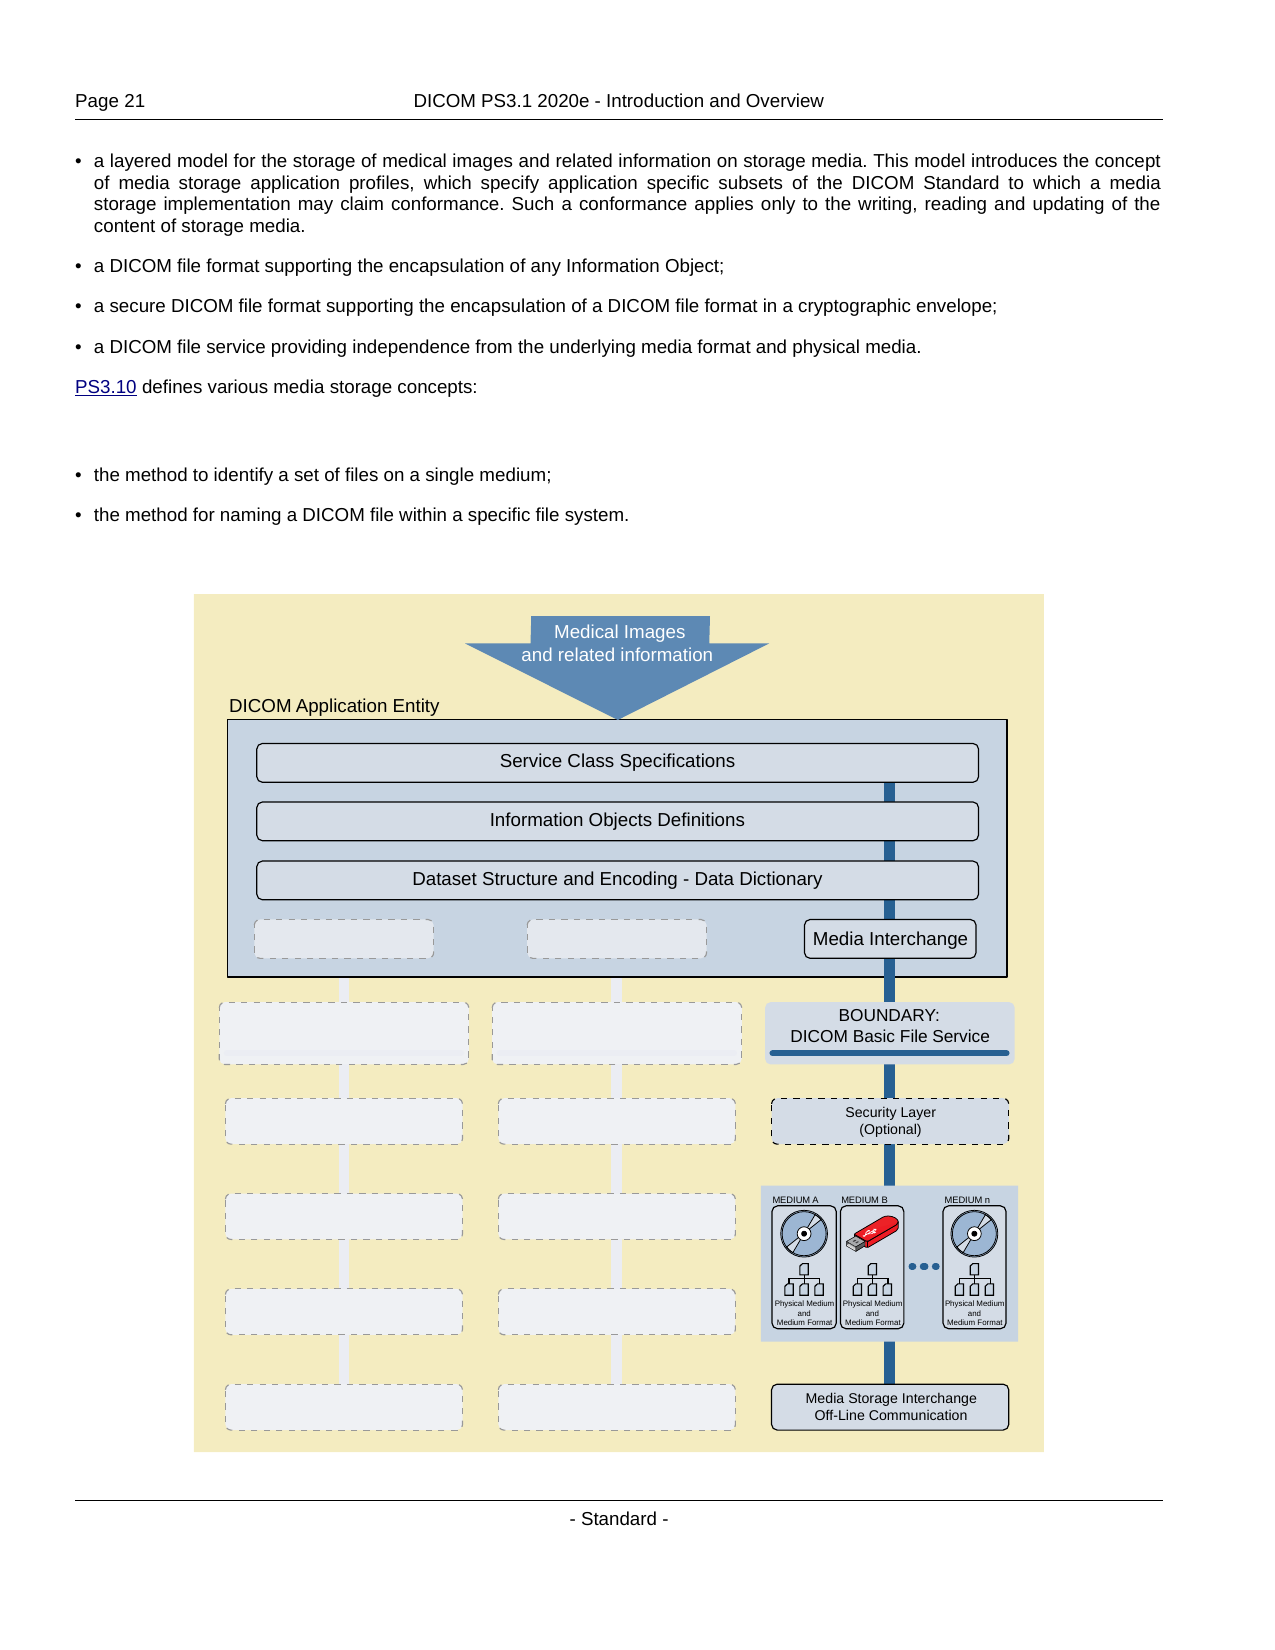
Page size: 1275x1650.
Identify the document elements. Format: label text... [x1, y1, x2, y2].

text PS3.10 defines various media storage concepts: [75, 376, 1162, 397]
text • a DICOM file format supporting the encapsulation of any Information Object; [75, 255, 1162, 277]
text • the method for naming a DICOM file within a specific file system. [75, 504, 1162, 526]
text • a DICOM file service providing independence from the underlying media format and physical media. [75, 336, 1162, 357]
text • a layered model for the storage of medical images and related information on storage media. This model introduces the concept of media storage application profiles, which specify application specific subsets of the DICOM Standard to which a media storage implementation may claim conformance. Such a conformance applies only to the writing, reading and updating of the content of storage media. [75, 150, 1162, 236]
text • the method to identify a set of files on a single medium; [75, 464, 1162, 485]
text • a secure DICOM file format supporting the encapsulation of a DICOM file format in a cryptographic envelope; [75, 295, 1162, 317]
